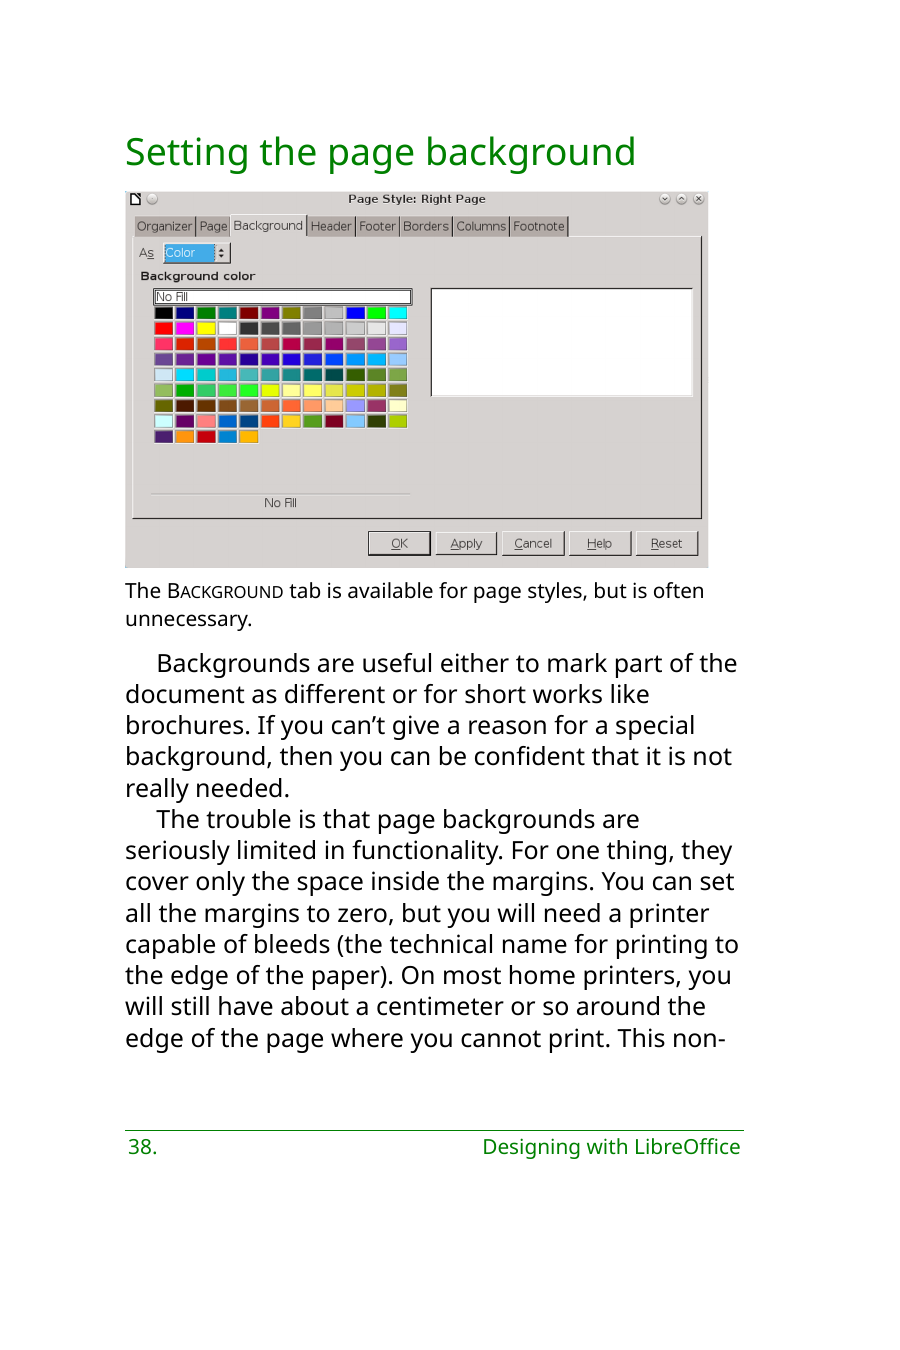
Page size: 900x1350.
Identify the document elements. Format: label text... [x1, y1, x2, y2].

text Backgrounds are useful either to mark part of the document as different or for short works like brochures. If you can’t give a reason for a special background, then you can be confident that it is not really needed. [125, 647, 744, 803]
subtitle Setting the page background [125, 125, 744, 176]
table_header [125, 192, 744, 569]
picture [125, 191, 709, 568]
text The trouble is that page backgrounds are seriously limited in functionality. For one thing, they cover only the space inside the margins. You can set all the margins to zero, but you will need a printer capable of bleeds (the technical name for printing to the edge of the paper). On most home printers, you will still have about a centimeter or so around the edge of the page where you cannot print. This non- [125, 803, 744, 1053]
table_cell The Background tab is available for page styles, but is often unnecessary. [125, 569, 744, 631]
